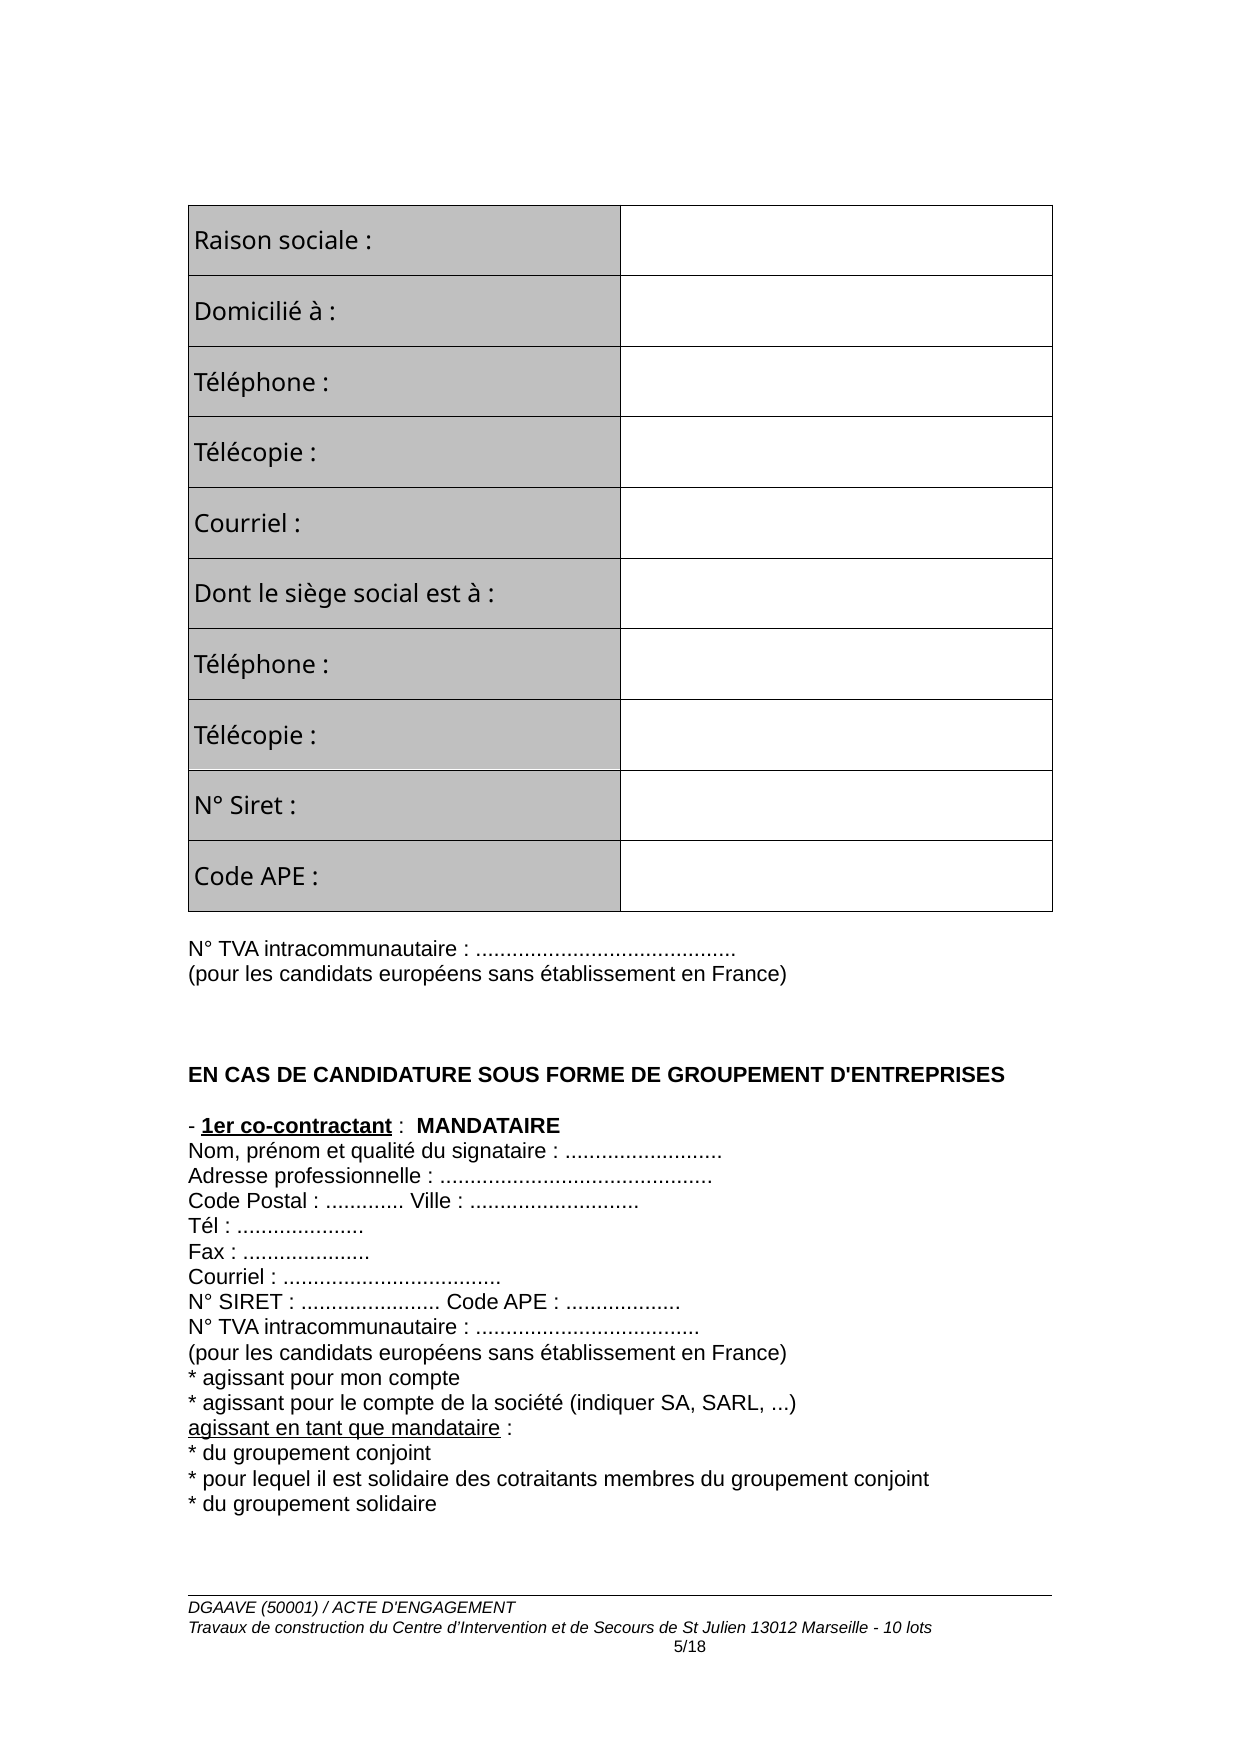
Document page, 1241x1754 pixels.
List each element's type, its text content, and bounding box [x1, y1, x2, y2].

text * agissant pour mon compte [188, 1365, 1052, 1390]
table_cell [621, 771, 1052, 840]
text * du groupement solidaire [188, 1491, 1052, 1516]
text N° TVA intracommunautaire : ........................................... [188, 936, 1052, 961]
table_cell [621, 276, 1052, 346]
table_cell Téléphone : [189, 629, 620, 699]
text Courriel : .................................... [188, 1264, 1052, 1289]
table_cell N° Siret : [189, 771, 620, 840]
table_cell Téléphone : [189, 347, 620, 416]
text Nom, prénom et qualité du signataire : .......................... [188, 1138, 1052, 1163]
text (pour les candidats européens sans établissement en France) [188, 961, 1052, 987]
table_cell [621, 629, 1052, 699]
text N° SIRET : ....................... Code APE : ................... [188, 1289, 1052, 1314]
table_cell [621, 417, 1052, 487]
table_cell Raison sociale : [189, 206, 620, 275]
text Adresse professionnelle : ............................................. [188, 1163, 1052, 1188]
text Code Postal : ............. Ville : ............................ [188, 1188, 1052, 1213]
text * du groupement conjoint [188, 1440, 1052, 1466]
table_cell [621, 841, 1052, 911]
table_cell [621, 488, 1052, 558]
text agissant en tant que mandataire : [188, 1415, 1052, 1440]
text * pour lequel il est solidaire des cotraitants membres du groupement conjoint [188, 1466, 1052, 1491]
table_cell [621, 700, 1052, 769]
text Tél : ..................... [188, 1213, 1052, 1239]
table_cell Code APE : [189, 841, 620, 911]
table_cell Télécopie : [189, 700, 620, 769]
table_cell [621, 347, 1052, 416]
text EN CAS DE CANDIDATURE SOUS FORME DE GROUPEMENT D'ENTREPRISES [188, 1062, 1052, 1087]
table_cell [621, 559, 1052, 628]
text Fax : ..................... [188, 1239, 1052, 1264]
table_cell Domicilié à : [189, 276, 620, 346]
text (pour les candidats européens sans établissement en France) [188, 1339, 1052, 1365]
text - 1er co-contractant : MANDATAIRE [188, 1113, 1052, 1138]
table_cell Courriel : [189, 488, 620, 558]
text * agissant pour le compte de la société (indiquer SA, SARL, ...) [188, 1390, 1052, 1415]
text N° TVA intracommunautaire : ..................................... [188, 1314, 1052, 1339]
table_cell Dont le siège social est à : [189, 559, 620, 628]
table_cell [621, 206, 1052, 275]
table_cell Télécopie : [189, 417, 620, 487]
